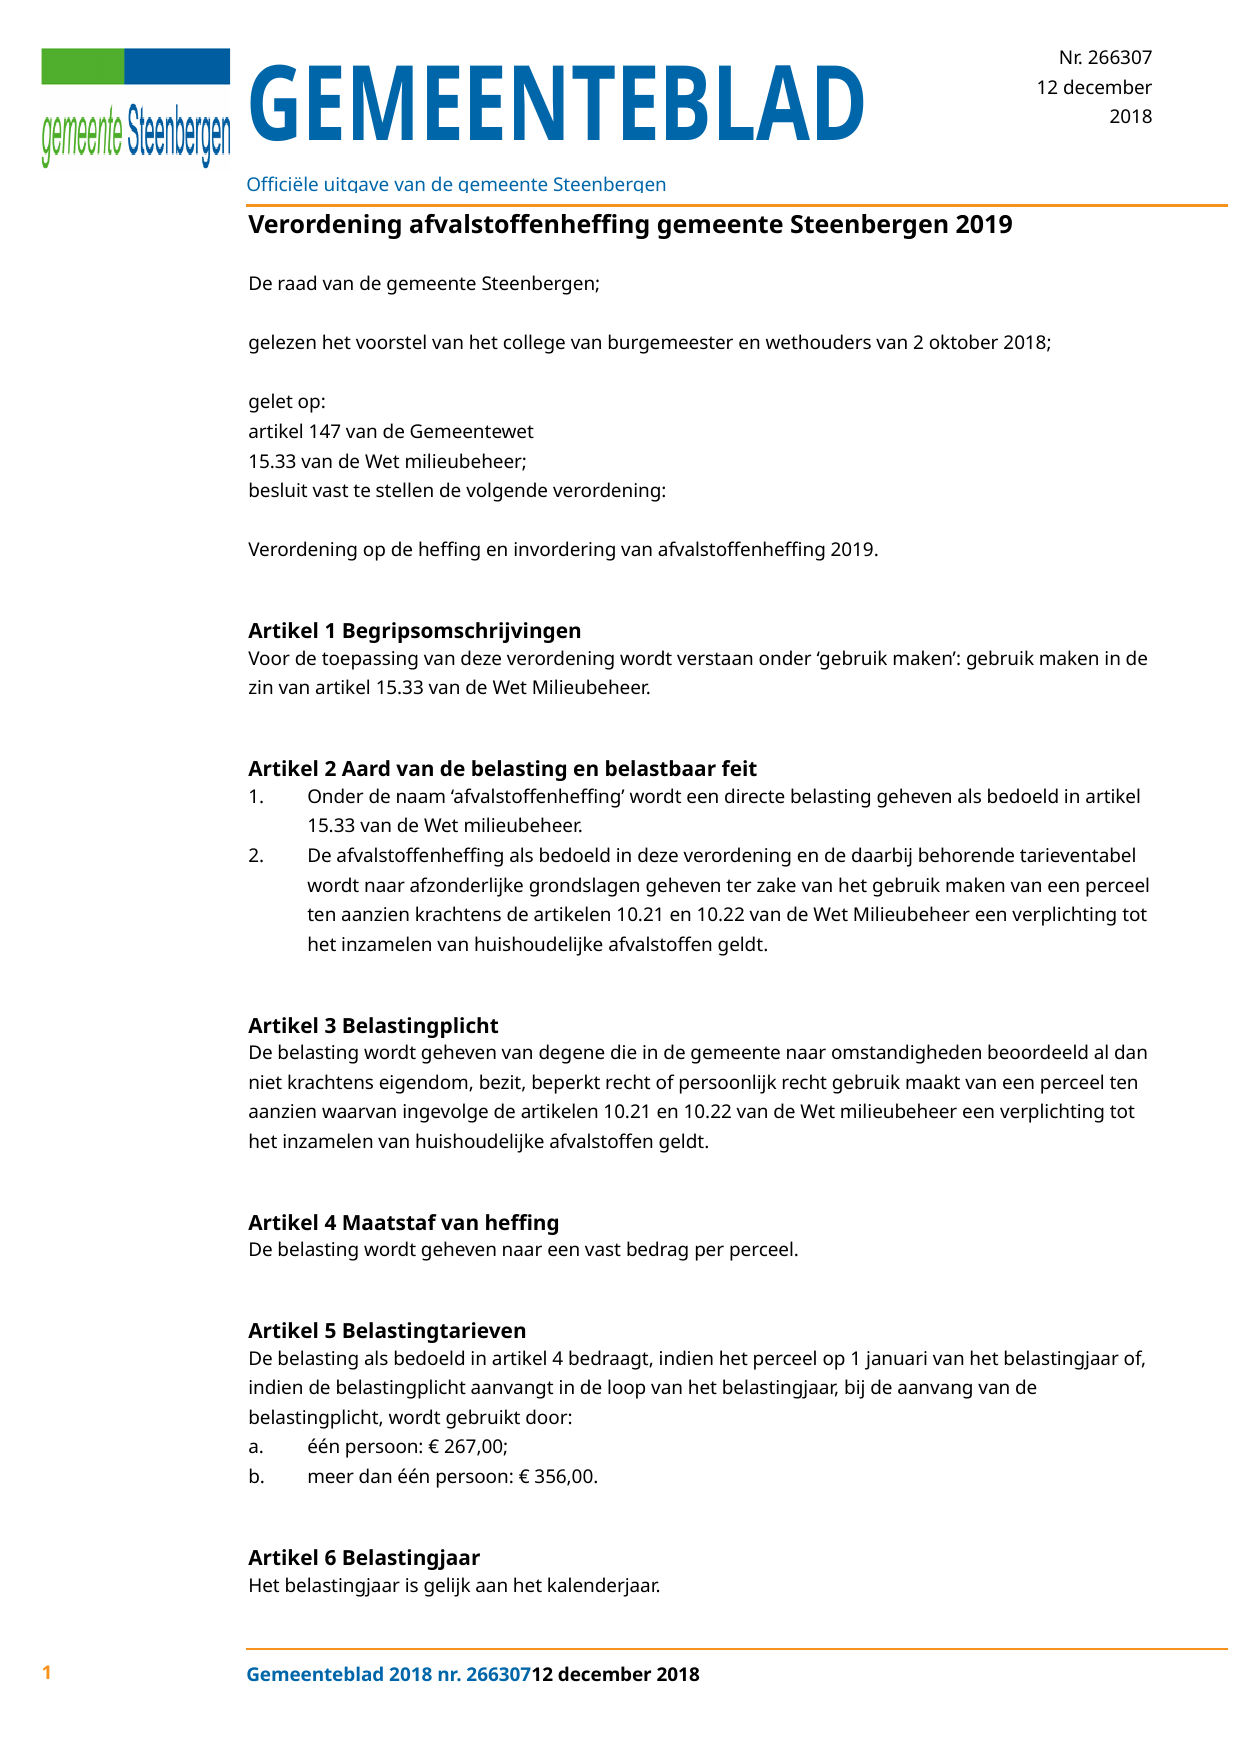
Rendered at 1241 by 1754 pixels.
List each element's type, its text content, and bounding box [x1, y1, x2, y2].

picture [41, 47, 231, 172]
list één persoon: € 267,00; [248, 1434, 1152, 1459]
text Artikel 6 Belastingjaar [248, 1543, 1152, 1572]
text Artikel 2 Aard van de belasting en belastbaar feit [248, 754, 1152, 783]
text besluit vast te stellen de volgende verordening: [248, 477, 1152, 503]
text artikel 147 van de Gemeentewet [248, 418, 1152, 444]
text Verordening op de heffing en invordering van afvalstoffenheffing 2019. [248, 537, 1152, 562]
text Artikel 5 Belastingtarieven [248, 1317, 1152, 1345]
list Onder de naam ‘afvalstoffenheffing’ wordt een directe belasting geheven als bedoeld in artikel 15.33 van de Wet milieubeheer. [248, 783, 1152, 838]
text De raad van de gemeente Steenbergen; [248, 270, 1152, 296]
text Artikel 4 Maatstaf van heffing [248, 1208, 1152, 1237]
text Voor de toepassing van deze verordening wordt verstaan onder ‘gebruik maken’: gebruik maken in de zin van artikel 15.33 van de Wet Milieubeheer. [248, 645, 1152, 700]
text Verordening afvalstoffenheffing gemeente Steenbergen 2019 [248, 207, 1152, 241]
text De belasting als bedoeld in artikel 4 bedraagt, indien het perceel op 1 januari van het belastingjaar of, indien de belastingplicht aanvangt in de loop van het belastingjaar, bij de aanvang van de belastingplicht, wordt gebruikt door: [248, 1345, 1152, 1430]
text Artikel 1 Begripsomschrijvingen [248, 617, 1152, 645]
text Artikel 3 Belastingplicht [248, 1011, 1152, 1039]
text Het belastingjaar is gelijk aan het kalenderjaar. [248, 1572, 1152, 1597]
text gelet op: [248, 389, 1152, 414]
text De belasting wordt geheven naar een vast bedrag per perceel. [248, 1237, 1152, 1262]
text gelezen het voorstel van het college van burgemeester en wethouders van 2 oktober 2018; [248, 329, 1152, 355]
list meer dan één persoon: € 356,00. [248, 1463, 1152, 1489]
text 15.33 van de Wet milieubeheer; [248, 448, 1152, 473]
list De afvalstoffenheffing als bedoeld in deze verordening en de daarbij behorende tarieventabel wordt naar afzonderlijke grondslagen geheven ter zake van het gebruik maken van een perceel ten aanzien krachtens de artikelen 10.21 en 10.22 van de Wet Milieubeheer een verplichting tot het inzamelen van huishoudelijke afvalstoffen geldt. [248, 842, 1152, 957]
text De belasting wordt geheven van degene die in de gemeente naar omstandigheden beoordeeld al dan niet krachtens eigendom, bezit, beperkt recht of persoonlijk recht gebruik maakt van een perceel ten aanzien waarvan ingevolge de artikelen 10.21 en 10.22 van de Wet milieubeheer een verplichting tot het inzamelen van huishoudelijke afvalstoffen geldt. [248, 1039, 1152, 1154]
